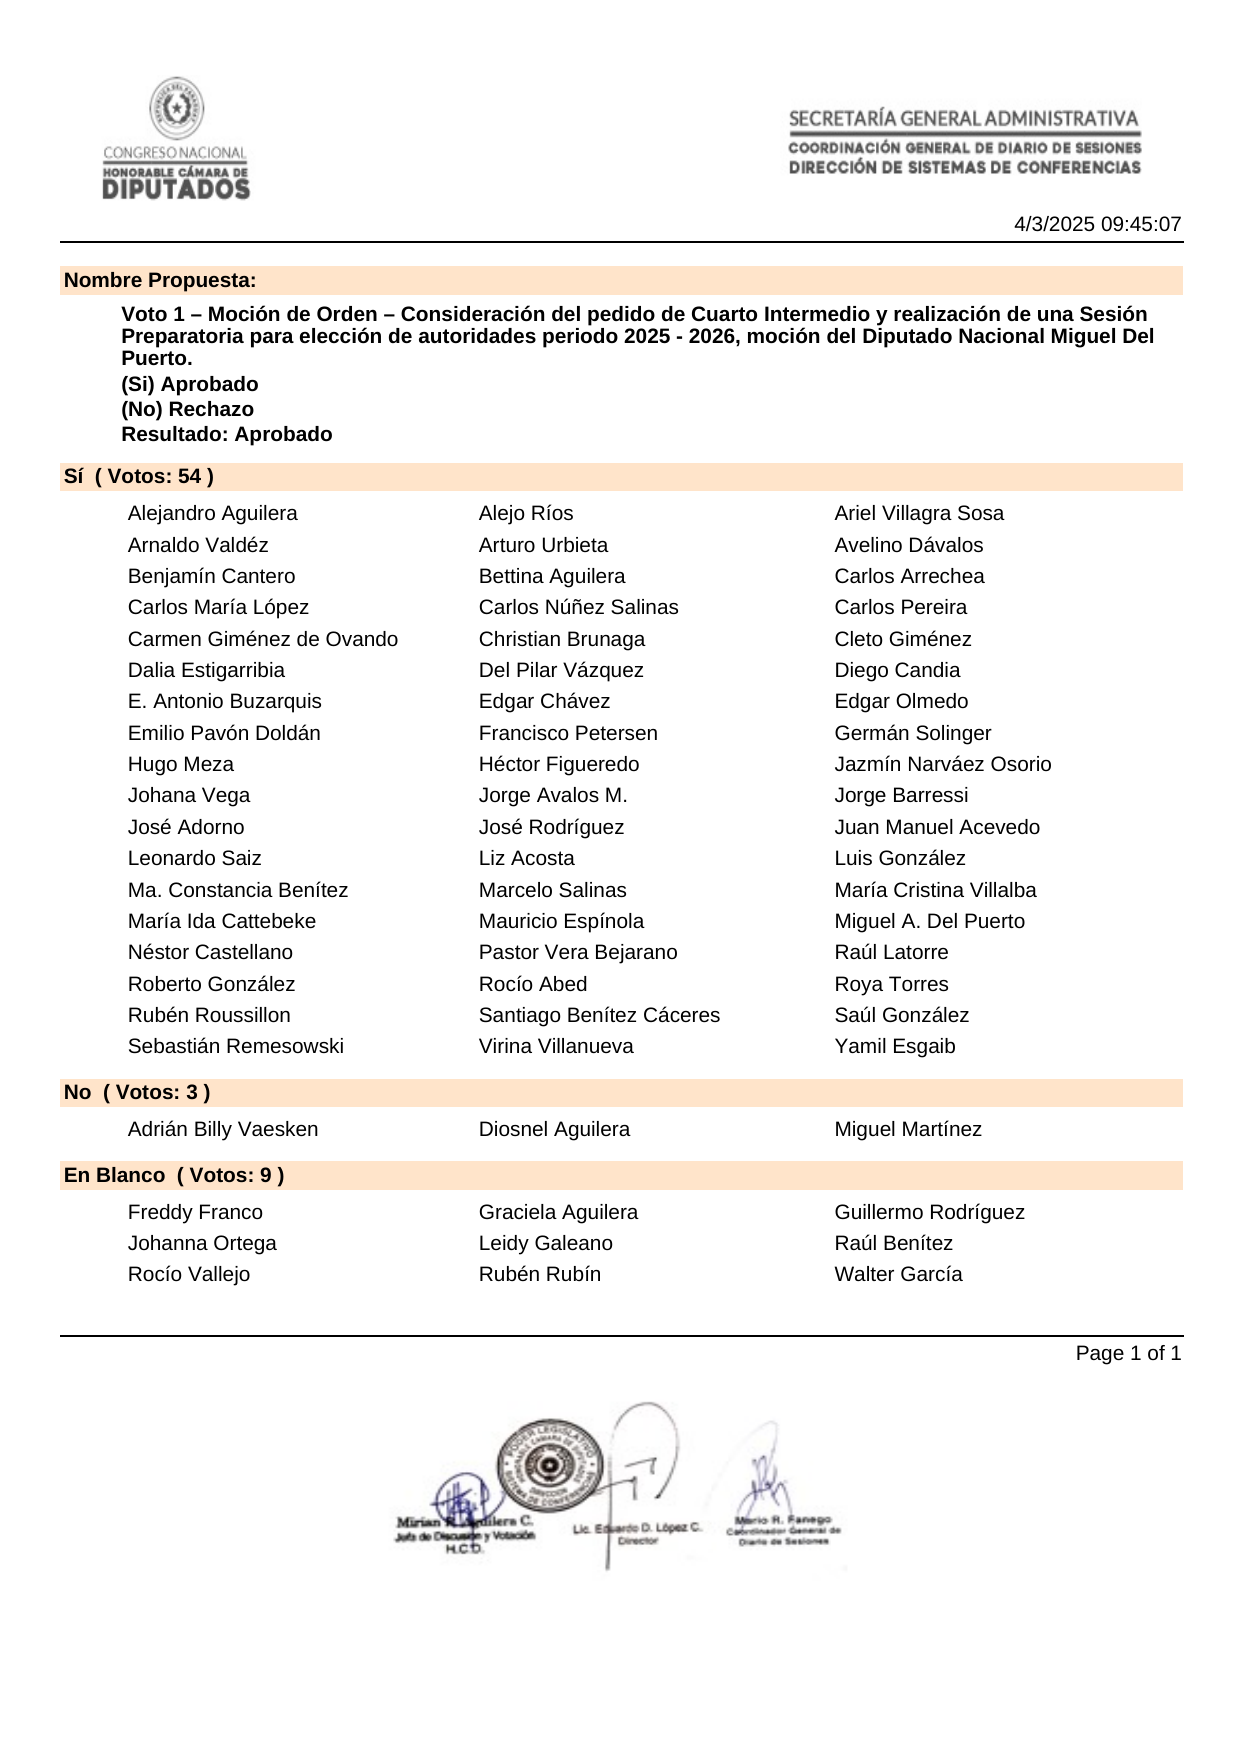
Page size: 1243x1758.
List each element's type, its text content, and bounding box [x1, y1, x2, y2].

table_cell [462, 1199, 476, 1335]
table_cell Juan Manuel Acevedo [831, 814, 1168, 842]
table_cell [125, 1307, 462, 1335]
table_cell Yamil Esgaib [831, 1033, 1168, 1062]
table_cell Jazmín Narváez Osorio [831, 751, 1168, 779]
table_cell Néstor Castellano [125, 939, 462, 967]
table_cell Rocío Abed [476, 970, 815, 999]
table_cell [1184, 245, 1189, 266]
table_cell Ma. Constancia Benítez [125, 876, 462, 905]
table_cell [60, 1107, 1183, 1116]
table_cell [831, 1307, 1168, 1335]
table_cell Francisco Petersen [476, 720, 815, 748]
table_cell Rubén Rubín [476, 1261, 815, 1290]
table_cell Nombre Propuesta: [60, 266, 1183, 295]
table_cell Roya Torres [831, 970, 1168, 999]
table_cell [1184, 1230, 1189, 1258]
table_cell [1184, 751, 1189, 779]
table_cell [1184, 1116, 1189, 1144]
table_cell Alejandro Aguilera [125, 500, 462, 528]
table_cell Adrián Billy Vaesken [125, 1116, 462, 1144]
table_cell [831, 1144, 1168, 1161]
table_cell Diosnel Aguilera [476, 1116, 815, 1144]
table_cell [1184, 782, 1189, 811]
table_cell Ariel Villagra Sosa [831, 500, 1168, 528]
table_cell [60, 301, 118, 463]
table_cell [1184, 491, 1189, 500]
table_cell Carlos Núñez Salinas [476, 594, 815, 623]
table_cell [125, 1290, 462, 1307]
table_cell Jorge Barressi [831, 782, 1168, 811]
table_cell Rocío Vallejo [125, 1261, 462, 1290]
table_cell Leidy Galeano [476, 1230, 815, 1258]
table_cell [1168, 1199, 1183, 1335]
table_cell Emilio Pavón Doldán [125, 720, 462, 748]
table_cell Johana Vega [125, 782, 462, 811]
table_cell [1184, 657, 1189, 685]
table_cell [60, 500, 124, 1079]
table_cell [125, 1062, 462, 1079]
table_cell Saúl González [831, 1002, 1168, 1030]
table_cell [1168, 1116, 1183, 1161]
table_cell [1184, 688, 1189, 717]
table_cell [1184, 1161, 1189, 1190]
table_cell [60, 1199, 124, 1335]
table_cell [476, 1290, 815, 1307]
table_cell [1184, 876, 1189, 905]
table_cell Miguel A. Del Puerto [831, 908, 1168, 936]
table_cell E. Antonio Buzarquis [125, 688, 462, 717]
table_cell [476, 1144, 815, 1161]
table_cell [815, 500, 831, 1079]
table_cell Edgar Chávez [476, 688, 815, 717]
table_cell [1184, 563, 1189, 591]
table_cell Dalia Estigarribia [125, 657, 462, 685]
table_cell [60, 1190, 1183, 1198]
table_cell [1184, 625, 1189, 654]
table_cell Guillermo Rodríguez [831, 1199, 1168, 1227]
table_cell Hugo Meza [125, 751, 462, 779]
table_cell Diego Candia [831, 657, 1168, 685]
table_cell [1184, 845, 1189, 873]
table_cell [831, 1290, 1168, 1307]
table_cell [1184, 1002, 1189, 1030]
table_cell [118, 446, 1178, 463]
table_cell Christian Brunaga [476, 625, 815, 654]
table_cell Del Pilar Vázquez [476, 657, 815, 685]
table_cell [1184, 814, 1189, 842]
table_cell Pastor Vera Bejarano [476, 939, 815, 967]
table_cell Leonardo Saiz [125, 845, 462, 873]
table_cell Edgar Olmedo [831, 688, 1168, 717]
table_cell No ( Votos: 3 ) [60, 1079, 1183, 1107]
table_cell [125, 1144, 462, 1161]
table_cell [60, 245, 1183, 266]
table_cell Johanna Ortega [125, 1230, 462, 1258]
table_cell Benjamín Cantero [125, 563, 462, 591]
table_cell Sebastián Remesowski [125, 1033, 462, 1062]
table_cell Walter García [831, 1261, 1168, 1290]
table_cell [1178, 301, 1189, 463]
table_cell Luis González [831, 845, 1168, 873]
table_cell Jorge Avalos M. [476, 782, 815, 811]
table_cell [1184, 266, 1189, 295]
table_cell [462, 1116, 476, 1161]
table_cell Arnaldo Valdéz [125, 531, 462, 560]
table_cell Arturo Urbieta [476, 531, 815, 560]
table_cell [60, 1340, 827, 1374]
table_cell Raúl Benítez [831, 1230, 1168, 1258]
table_cell María Cristina Villalba [831, 876, 1168, 905]
table_cell [1184, 531, 1189, 560]
table_cell [1184, 1062, 1189, 1079]
table_cell [1184, 1340, 1189, 1374]
table_cell Sí ( Votos: 54 ) [60, 463, 1183, 491]
table_cell [476, 1062, 815, 1079]
table_cell Carlos María López [125, 594, 462, 623]
table_cell [1168, 500, 1183, 1079]
table_cell [1184, 908, 1189, 936]
table_cell Freddy Franco [125, 1199, 462, 1227]
table_cell María Ida Cattebeke [125, 908, 462, 936]
table_cell Roberto González [125, 970, 462, 999]
table_cell [1184, 500, 1189, 528]
table_cell [476, 1307, 815, 1335]
table_cell José Adorno [125, 814, 462, 842]
table_cell [1184, 720, 1189, 748]
table_cell Carmen Giménez de Ovando [125, 625, 462, 654]
table_cell [1184, 939, 1189, 967]
table_cell [1184, 1199, 1189, 1227]
table_cell [1184, 594, 1189, 623]
table_cell Carlos Arrechea [831, 563, 1168, 591]
table_cell Germán Solinger [831, 720, 1168, 748]
table_cell [1184, 1290, 1189, 1307]
table_cell [831, 1062, 1168, 1079]
table_header [60, 207, 649, 241]
table_cell Marcelo Salinas [476, 876, 815, 905]
table_cell Rubén Roussillon [125, 1002, 462, 1030]
table_header 4/3/2025 09:45:07 [649, 207, 1183, 241]
table_cell Santiago Benítez Cáceres [476, 1002, 815, 1030]
table_cell Mauricio Espínola [476, 908, 815, 936]
table_cell [1184, 1033, 1189, 1062]
table_cell [1184, 1107, 1189, 1116]
table_header [1184, 206, 1189, 241]
table_cell [1184, 1307, 1189, 1335]
table_cell En Blanco ( Votos: 9 ) [60, 1161, 1183, 1190]
table_cell José Rodríguez [476, 814, 815, 842]
table_cell [1184, 1144, 1189, 1161]
table_cell [60, 295, 1183, 301]
table_cell [1184, 1079, 1189, 1107]
table_cell Cleto Giménez [831, 625, 1168, 654]
table_cell [60, 1116, 124, 1161]
table_cell Page 1 of 1 [827, 1340, 1183, 1374]
table_cell Voto 1 – Moción de Orden – Consideración del pedido de Cuarto Intermedio y realización de una Sesión Preparatoria para elección de autoridades periodo 2025 - 2026, moción del Diputado Nacional Miguel Del Puerto. (Si) Aprobado (No) Rechazo Resultado: Aprobado [118, 301, 1178, 446]
table_cell Virina Villanueva [476, 1033, 815, 1062]
table_cell Carlos Pereira [831, 594, 1168, 623]
table_cell Bettina Aguilera [476, 563, 815, 591]
table_cell Graciela Aguilera [476, 1199, 815, 1227]
table_cell [1184, 1190, 1189, 1198]
table_cell Miguel Martínez [831, 1116, 1168, 1144]
table_cell Héctor Figueredo [476, 751, 815, 779]
table_cell Raúl Latorre [831, 939, 1168, 967]
table_cell [462, 500, 476, 1079]
table_cell [1184, 1261, 1189, 1290]
table_cell [815, 1116, 831, 1161]
table_cell Avelino Dávalos [831, 531, 1168, 560]
table_cell [815, 1199, 831, 1335]
table_cell [1184, 463, 1189, 491]
table_cell [60, 491, 1183, 500]
table_cell Liz Acosta [476, 845, 815, 873]
table_cell Alejo Ríos [476, 500, 815, 528]
table_cell [1184, 970, 1189, 999]
